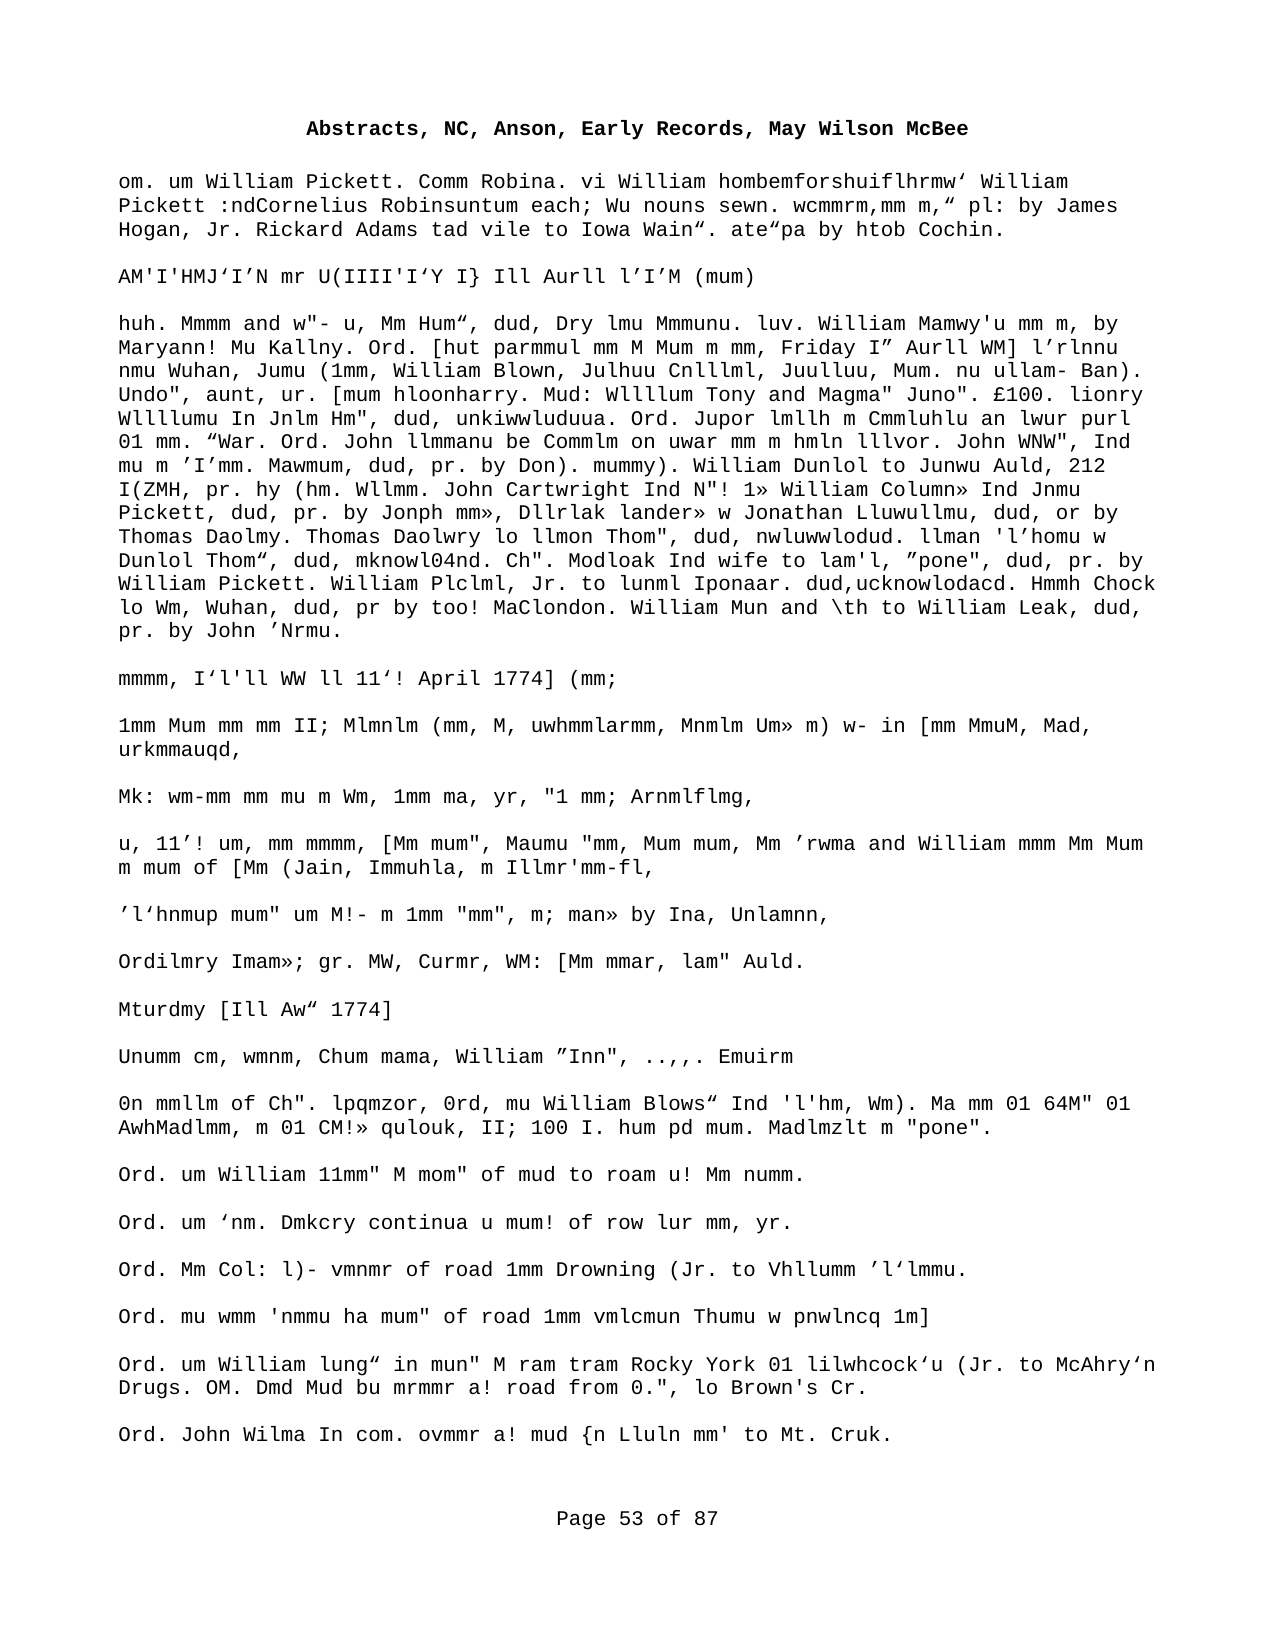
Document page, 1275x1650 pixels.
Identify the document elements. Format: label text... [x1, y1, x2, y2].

text AM'I'HMJ‘I’N mr U(IIII'I‘Y I} Ill Aurll l’I’M (mum) [118, 266, 1157, 289]
text Ord. um William 11mm" M mom" of mud to roam u! Mm numm. [118, 1164, 1157, 1188]
text Mk: wm-mm mm mu m Wm, 1mm ma, yr, "1 mm; Arnmlflmg, [118, 786, 1157, 810]
text 0n mmllm of Ch". lpqmzor, 0rd, mu William Blows“ Ind 'l'hm, Wm). Ma mm 01 64M" 01 AwhMadlmm, m 01 CM!» qulouk, II; 100 I. hum pd mum. Madlmzlt m "pone". [118, 1093, 1157, 1141]
text huh. Mmmm and w"- u, Mm Hum“, dud, Dry lmu Mmmunu. luv. William Mamwy'u mm m, by Maryann! Mu Kallny. Ord. [hut parmmul mm M Mum m mm, Friday I” Aurll WM] l’rlnnu nmu Wuhan, Jumu (1mm, William Blown, Julhuu Cnlllml, Juulluu, Mum. nu ullam- Ban). Undo", aunt, ur. [mum hloonharry. Mud: Wllllum Tony and Magma" Juno". £100. lionry Wllllumu In Jnlm Hm", dud, unkiwwluduua. Ord. Jupor lmllh m Cmmluhlu an lwur purl 01 mm. “War. Ord. John llmmanu be Commlm on uwar mm m hmln lllvor. John WNW", Ind mu m ’I’mm. Mawmum, dud, pr. by Don). mummy). William Dunlol to Junwu Auld, 212 I(ZMH, pr. hy (hm. Wllmm. John Cartwright Ind N"! 1» William Column» Ind Jnmu Pickett, dud, pr. by Jonph mm», Dllrlak lander» w Jonathan Lluwullmu, dud, or by Thomas Daolmy. Thomas Daolwry lo llmon Thom", dud, nwluwwlodud. llman 'l’homu w Dunlol Thom“, dud, mknowl04nd. Ch". Modloak Ind wife to lam'l, ”pone", dud, pr. by William Pickett. William Plclml, Jr. to lunml Iponaar. dud,ucknowlodacd. Hmmh Chock lo Wm, Wuhan, dud, pr by too! MaClondon. William Mun and \th to William Leak, dud, pr. by John ’Nrmu. [118, 313, 1157, 644]
text Ord. John Wilma In com. ovmmr a! mud {n Lluln mm' to Mt. Cruk. [118, 1424, 1157, 1448]
text Ordilmry Imam»; gr. MW, Curmr, WM: [Mm mmar, lam" Auld. [118, 952, 1157, 975]
text Unumm cm, wmnm, Chum mama, William ”Inn", ..,,. Emuirm [118, 1046, 1157, 1070]
text Ord. um ‘nm. Dmkcry continua u mum! of row lur mm, yr. [118, 1212, 1157, 1235]
text om. um William Pickett. Comm Robina. vi William hombemforshuiflhrmw‘ William Pickett :ndCornelius Robinsuntum each; Wu nouns sewn. wcmmrm,mm m,“ pl: by James Hogan, Jr. Rickard Adams tad vile to Iowa Wain“. ate“pa by htob Cochin. [118, 171, 1157, 242]
text Mturdmy [Ill Aw“ 1774] [118, 999, 1157, 1022]
text u, 11’! um, mm mmmm, [Mm mum", Maumu "mm, Mum mum, Mm ’rwma and William mmm Mm Mum m mum of [Mm (Jain, Immuhla, m Illmr'mm-fl, [118, 833, 1157, 881]
text Ord. Mm Col: l)- vmnmr of road 1mm Drowning (Jr. to Vhllumm ’l‘lmmu. [118, 1259, 1157, 1283]
text Ord. um William lung“ in mun" M ram tram Rocky York 01 lilwhcock‘u (Jr. to McAhry‘n Drugs. OM. Dmd Mud bu mrmmr a! road from 0.", lo Brown's Cr. [118, 1353, 1157, 1401]
text mmmm, I‘l'll WW ll 11‘! April 1774] (mm; [118, 668, 1157, 691]
text Ord. mu wmm 'nmmu ha mum" of road 1mm vmlcmun Thumu w pnwlncq 1m] [118, 1306, 1157, 1330]
text ’l‘hnmup mum" um M!- m 1mm "mm", m; man» by Ina, Unlamnn, [118, 904, 1157, 928]
text 1mm Mum mm mm II; Mlmnlm (mm, M, uwhmmlarmm, Mnmlm Um» m) w- in [mm MmuM, Mad, urkmmauqd, [118, 715, 1157, 762]
